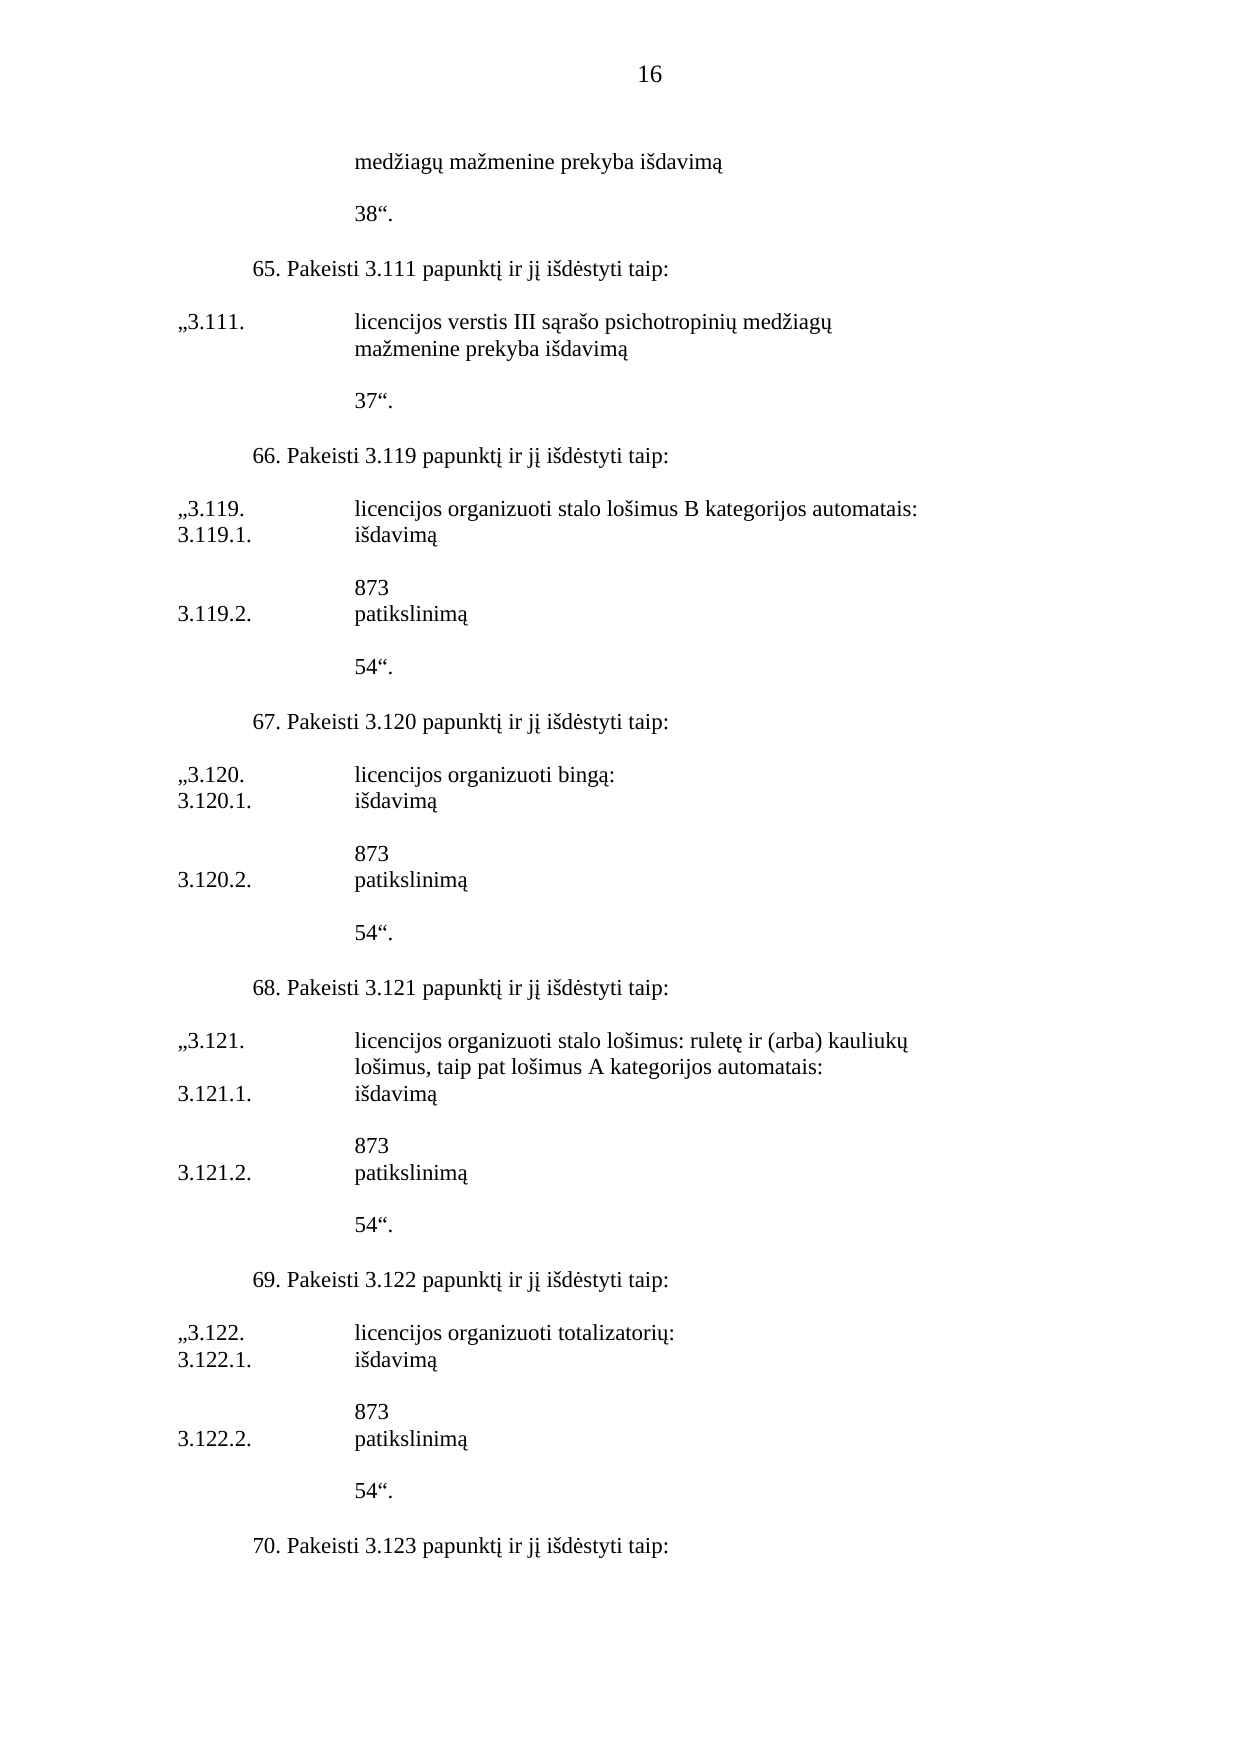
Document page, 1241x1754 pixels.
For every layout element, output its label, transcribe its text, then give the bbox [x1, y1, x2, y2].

text 3.122.2. patikslinimą 54“. [177, 1425, 974, 1504]
text 69. Pakeisti 3.122 papunktį ir jį išdėstyti taip: [177, 1267, 1122, 1293]
text medžiagų mažmenine prekyba išdavimą 38“. [354, 148, 974, 227]
text mažmenine prekyba išdavimą 37“. [354, 334, 974, 414]
text 70. Pakeisti 3.123 papunktį ir jį išdėstyti taip: [177, 1532, 1122, 1559]
text „3.120. licencijos organizuoti bingą: [177, 761, 974, 787]
text 3.120.1. išdavimą 873 [177, 787, 974, 866]
text „3.121. licencijos organizuoti stalo lošimus: ruletę ir (arba) kauliukų [177, 1027, 974, 1053]
text 68. Pakeisti 3.121 papunktį ir jį išdėstyti taip: [177, 974, 1122, 1001]
text 3.121.2. patikslinimą 54“. [177, 1159, 974, 1238]
text 3.119.1. išdavimą 873 [177, 521, 974, 601]
text „3.111. licencijos verstis III sąrašo psichotropinių medžiagų [177, 308, 974, 334]
text 67. Pakeisti 3.120 papunktį ir jį išdėstyti taip: [177, 708, 1122, 735]
text 3.120.2. patikslinimą 54“. [177, 866, 974, 946]
text „3.122. licencijos organizuoti totalizatorių: [177, 1319, 974, 1346]
text „3.119. licencijos organizuoti stalo lošimus B kategorijos automatais: [177, 495, 974, 521]
text 3.121.1. išdavimą 873 [177, 1080, 974, 1159]
text 66. Pakeisti 3.119 papunktį ir jį išdėstyti taip: [177, 442, 1122, 469]
text lošimus, taip pat lošimus A kategorijos automatais: [354, 1053, 974, 1080]
text 65. Pakeisti 3.111 papunktį ir jį išdėstyti taip: [177, 256, 1122, 282]
text 3.119.2. patikslinimą 54“. [177, 601, 974, 679]
text 3.122.1. išdavimą 873 [177, 1346, 974, 1425]
